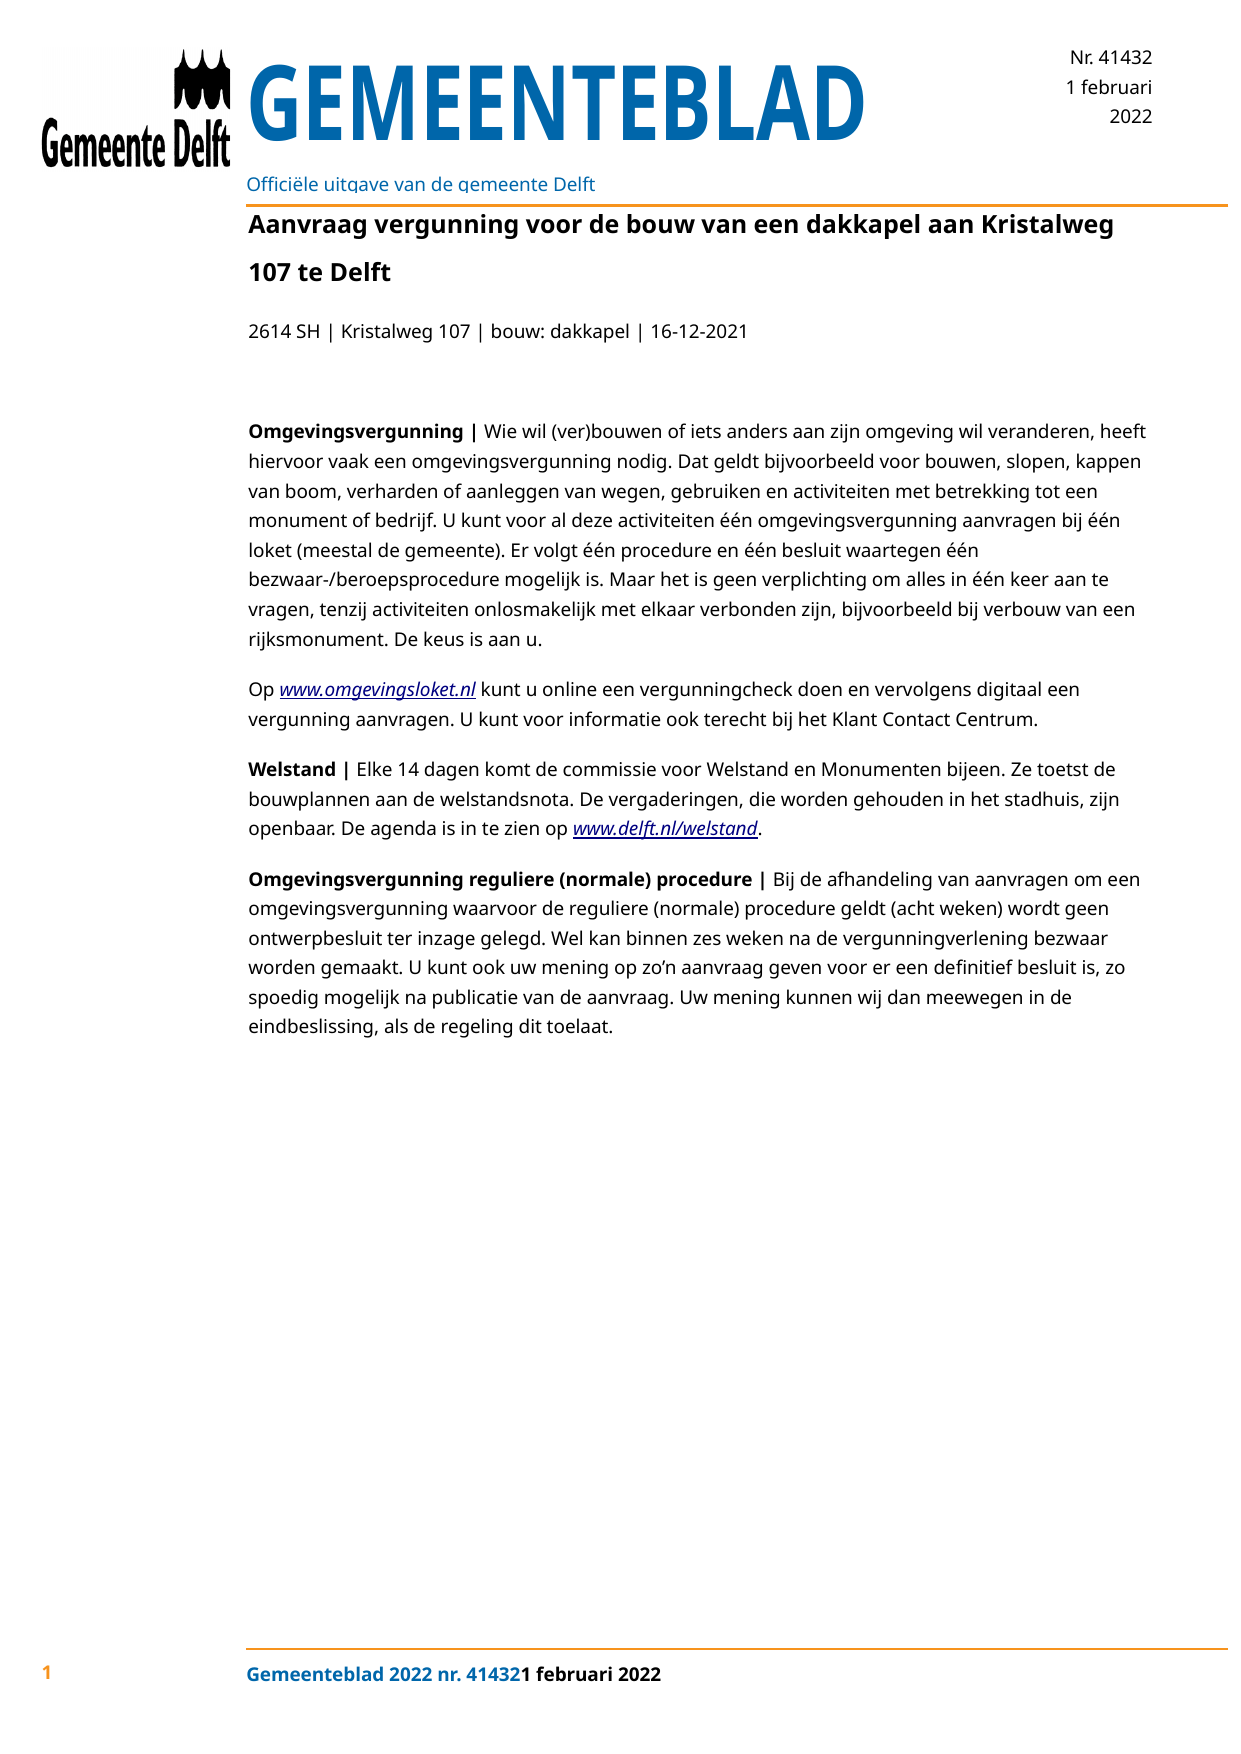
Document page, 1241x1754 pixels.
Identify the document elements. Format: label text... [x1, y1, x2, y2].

text Aanvraag vergunning voor de bouw van een dakkapel aan Kristalweg 107 te Delft [248, 207, 1152, 288]
text Omgevingsvergunning | Wie wil (ver)bouwen of iets anders aan zijn omgeving wil veranderen, heeft hiervoor vaak een omgevingsvergunning nodig. Dat geldt bijvoorbeeld voor bouwen, slopen, kappen van boom, verharden of aanleggen van wegen, gebruiken en activiteiten met betrekking tot een monument of bedrijf. U kunt voor al deze activiteiten één omgevingsvergunning aanvragen bij één loket (meestal de gemeente). Er volgt één procedure en één besluit waartegen één bezwaar-/beroepsprocedure mogelijk is. Maar het is geen verplichting om alles in één keer aan te vragen, tenzij activiteiten onlosmakelijk met elkaar verbonden zijn, bijvoorbeeld bij verbouw van een rijksmonument. De keus is aan u. [248, 419, 1152, 652]
text 2614 SH | Kristalweg 107 | bouw: dakkapel | 16-12-2021 [248, 318, 1152, 344]
text Op www.omgevingsloket.nl kunt u online een vergunningcheck doen en vervolgens digitaal een vergunning aanvragen. U kunt voor informatie ook terecht bij het Klant Contact Centrum. [248, 676, 1152, 732]
picture [41, 47, 231, 172]
text Welstand | Elke 14 dagen komt de commissie voor Welstand en Monumenten bijeen. Ze toetst de bouwplannen aan de welstandsnota. De vergaderingen, die worden gehouden in het stadhuis, zijn openbaar. De agenda is in te zien op www.delft.nl/welstand. [248, 756, 1152, 841]
text Omgevingsvergunning reguliere (normale) procedure | Bij de afhandeling van aanvragen om een omgevingsvergunning waarvoor de reguliere (normale) procedure geldt (acht weken) wordt geen ontwerpbesluit ter inzage gelegd. Wel kan binnen zes weken na de vergunningverlening bezwaar worden gemaakt. U kunt ook uw mening op zo’n aanvraag geven voor er een definitief besluit is, zo spoedig mogelijk na publicatie van de aanvraag. Uw mening kunnen wij dan meewegen in de eindbeslissing, als de regeling dit toelaat. [248, 866, 1152, 1039]
